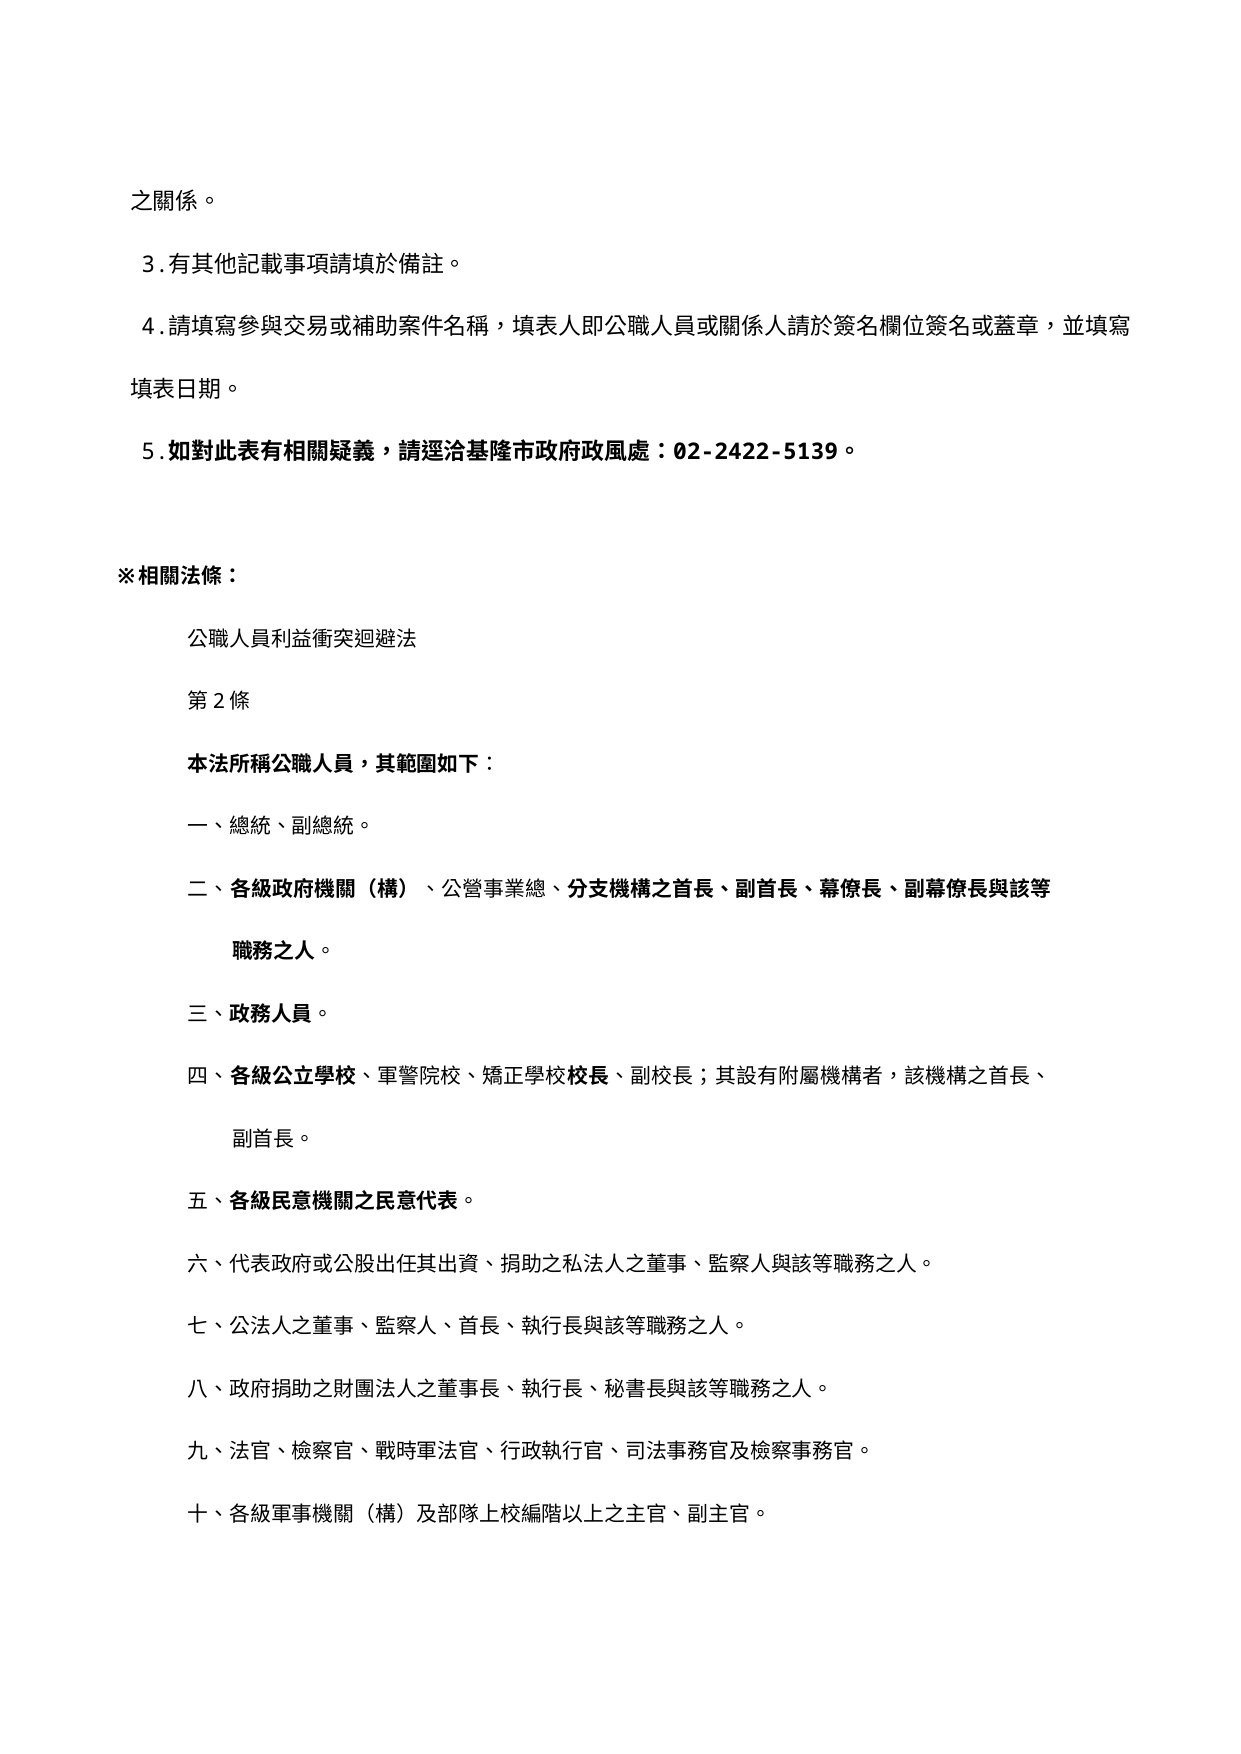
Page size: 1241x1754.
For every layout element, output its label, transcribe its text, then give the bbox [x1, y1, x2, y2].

text 公職人員利益衝突迴避法 [187, 596, 1053, 658]
text 四、各級公立學校、軍警院校、矯正學校校長、副校長；其設有附屬機構者，該機構之首長、副首長。 [187, 1033, 1053, 1158]
text 本法所稱公職人員，其範圍如下： [187, 721, 1053, 783]
text 二、各級政府機關（構）、公營事業總、分支機構之首長、副首長、幕僚長、副幕僚長與該等職務之人。 [187, 846, 1053, 971]
text 5.如對此表有相關疑義，請逕洽基隆市政府政風處：02-2422-5139。 [114, 408, 1146, 471]
text 五、各級民意機關之民意代表。 [187, 1158, 1053, 1221]
text ※相關法條： [114, 533, 1146, 596]
text 3.有其他記載事項請填於備註。 [114, 221, 1146, 283]
text 六、代表政府或公股出任其出資、捐助之私法人之董事、監察人與該等職務之人。 [187, 1221, 1053, 1283]
text 第2條 [187, 658, 1053, 721]
text 4.請填寫參與交易或補助案件名稱，填表人即公職人員或關係人請於簽名欄位簽名或蓋章，並填寫填表日期。 [114, 283, 1146, 408]
text 九、法官、檢察官、戰時軍法官、行政執行官、司法事務官及檢察事務官。 [187, 1408, 1053, 1471]
text 三、政務人員。 [187, 971, 1053, 1033]
text 七、公法人之董事、監察人、首長、執行長與該等職務之人。 [187, 1283, 1053, 1346]
text 之關係。 [114, 158, 1146, 221]
text 一、總統、副總統。 [187, 783, 1053, 846]
text 十、各級軍事機關（構）及部隊上校編階以上之主官、副主官。 [187, 1471, 1053, 1533]
text 八、政府捐助之財團法人之董事長、執行長、秘書長與該等職務之人。 [187, 1346, 1053, 1408]
